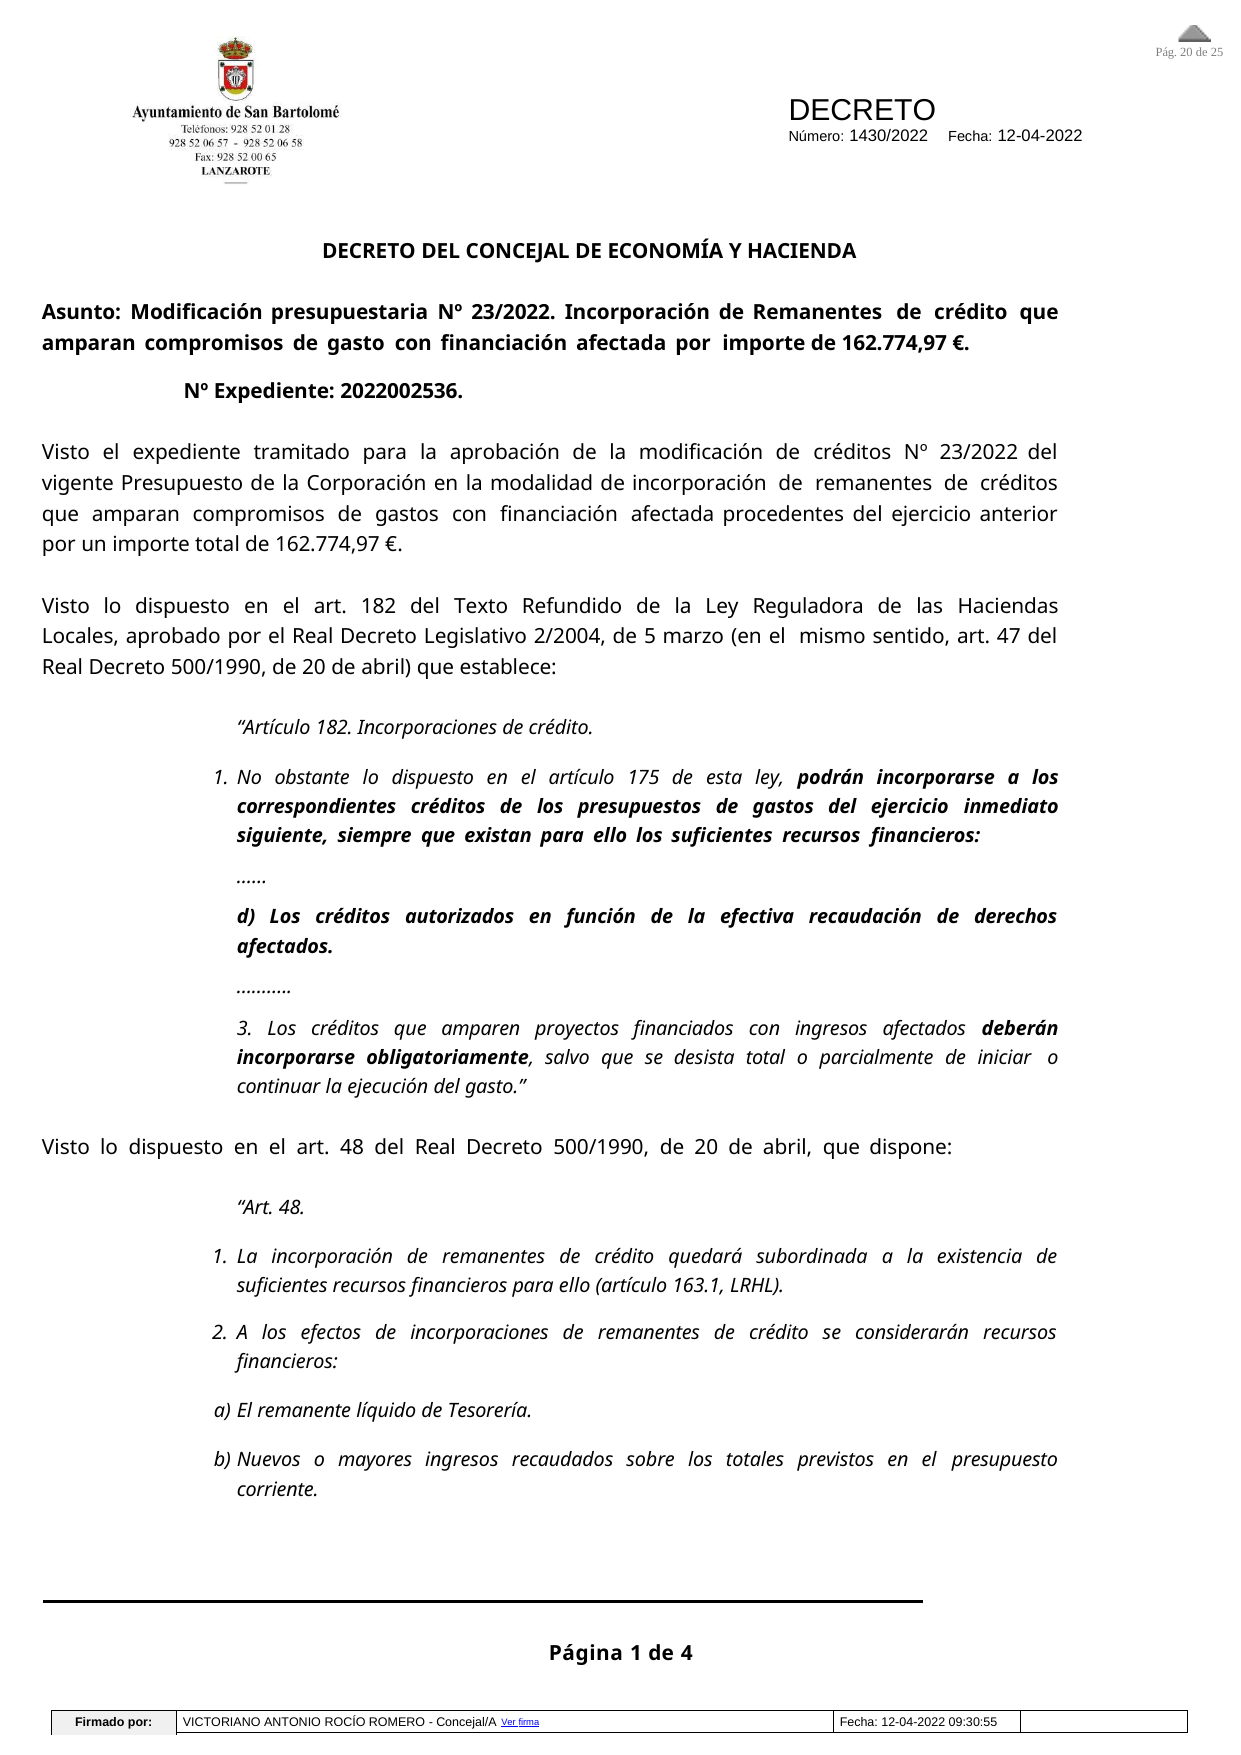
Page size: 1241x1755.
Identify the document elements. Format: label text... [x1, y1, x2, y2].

text Visto el expediente tramitado para la aprobación de la modificación de créditos Nº 23/2022 del vigente Presupuesto de la Corporación en la modalidad de incorporación de remanentes de créditos que amparan compromisos de gastos con financiación afectada procedentes del ejercicio anterior por un importe total de 162.774,97 €. [42, 437, 1058, 558]
text Nº Expediente: 2022002536. [183, 376, 1236, 404]
list No obstante lo dispuesto en el artículo 175 de esta ley, podrán incorporarse a los correspondientes créditos de los presupuestos de gastos del ejercicio inmediato siguiente, siempre que existan para ello los suficientes recursos financieros: [213, 763, 1058, 848]
picture [1177, 25, 1211, 42]
text d) Los créditos autorizados en función de la efectiva recaudación de derechos afectados. [237, 903, 1057, 959]
table_header VICTORIANO ANTONIO ROCÍO ROMERO - Concejal/A Ver firma [177, 1711, 833, 1732]
list A los efectos de incorporaciones de remanentes de crédito se considerarán recursos financieros: [212, 1318, 1057, 1374]
text Visto lo dispuesto en el art. 48 del Real Decreto 500/1990, de 20 de abril, que dispone: [42, 1132, 1059, 1160]
list La incorporación de remanentes de crédito quedará subordinada a la existencia de suficientes recursos financieros para ello (artículo 163.1, LRHL). [212, 1242, 1058, 1299]
text 3. Los créditos que amparen proyectos financiados con ingresos afectados deberán incorporarse obligatoriamente, salvo que se desista total o parcialmente de iniciar o continuar la ejecución del gasto.” [237, 1014, 1059, 1099]
text …… [237, 862, 1236, 889]
text “Art. 48. [237, 1193, 1236, 1220]
text Visto lo dispuesto en el art. 182 del Texto Refundido de la Ley Reguladora de las Haciendas Locales, aprobado por el Real Decreto Legislativo 2/2004, de 5 marzo (en el mismo sentido, art. 47 del Real Decreto 500/1990, de 20 de abril) que establece: [42, 591, 1059, 680]
list El remanente líquido de Tesorería. [214, 1396, 1236, 1423]
picture [130, 36, 342, 185]
table_header Firmado por: [52, 1711, 176, 1732]
text Número: 1430/2022 Fecha: 12-04-2022 [788, 127, 1236, 144]
table_header [1021, 1711, 1187, 1732]
table_header Fecha: 12-04-2022 09:30:55 [834, 1711, 1020, 1732]
list Nuevos o mayores ingresos recaudados sobre los totales previstos en el presupuesto corriente. [214, 1445, 1058, 1502]
text “Artículo 182. Incorporaciones de crédito. [237, 713, 1236, 741]
text Asunto: Modificación presupuestaria Nº 23/2022. Incorporación de Remanentes de crédito que amparan compromisos de gasto con financiación afectada por importe de 162.774,97 €. [42, 297, 1059, 357]
text Página 1 de 4 [42, 1638, 1199, 1667]
subtitle DECRETO [788, 94, 1236, 127]
text ……….. [237, 973, 1236, 999]
text DECRETO DEL CONCEJAL DE ECONOMÍA Y HACIENDA [322, 236, 1236, 264]
